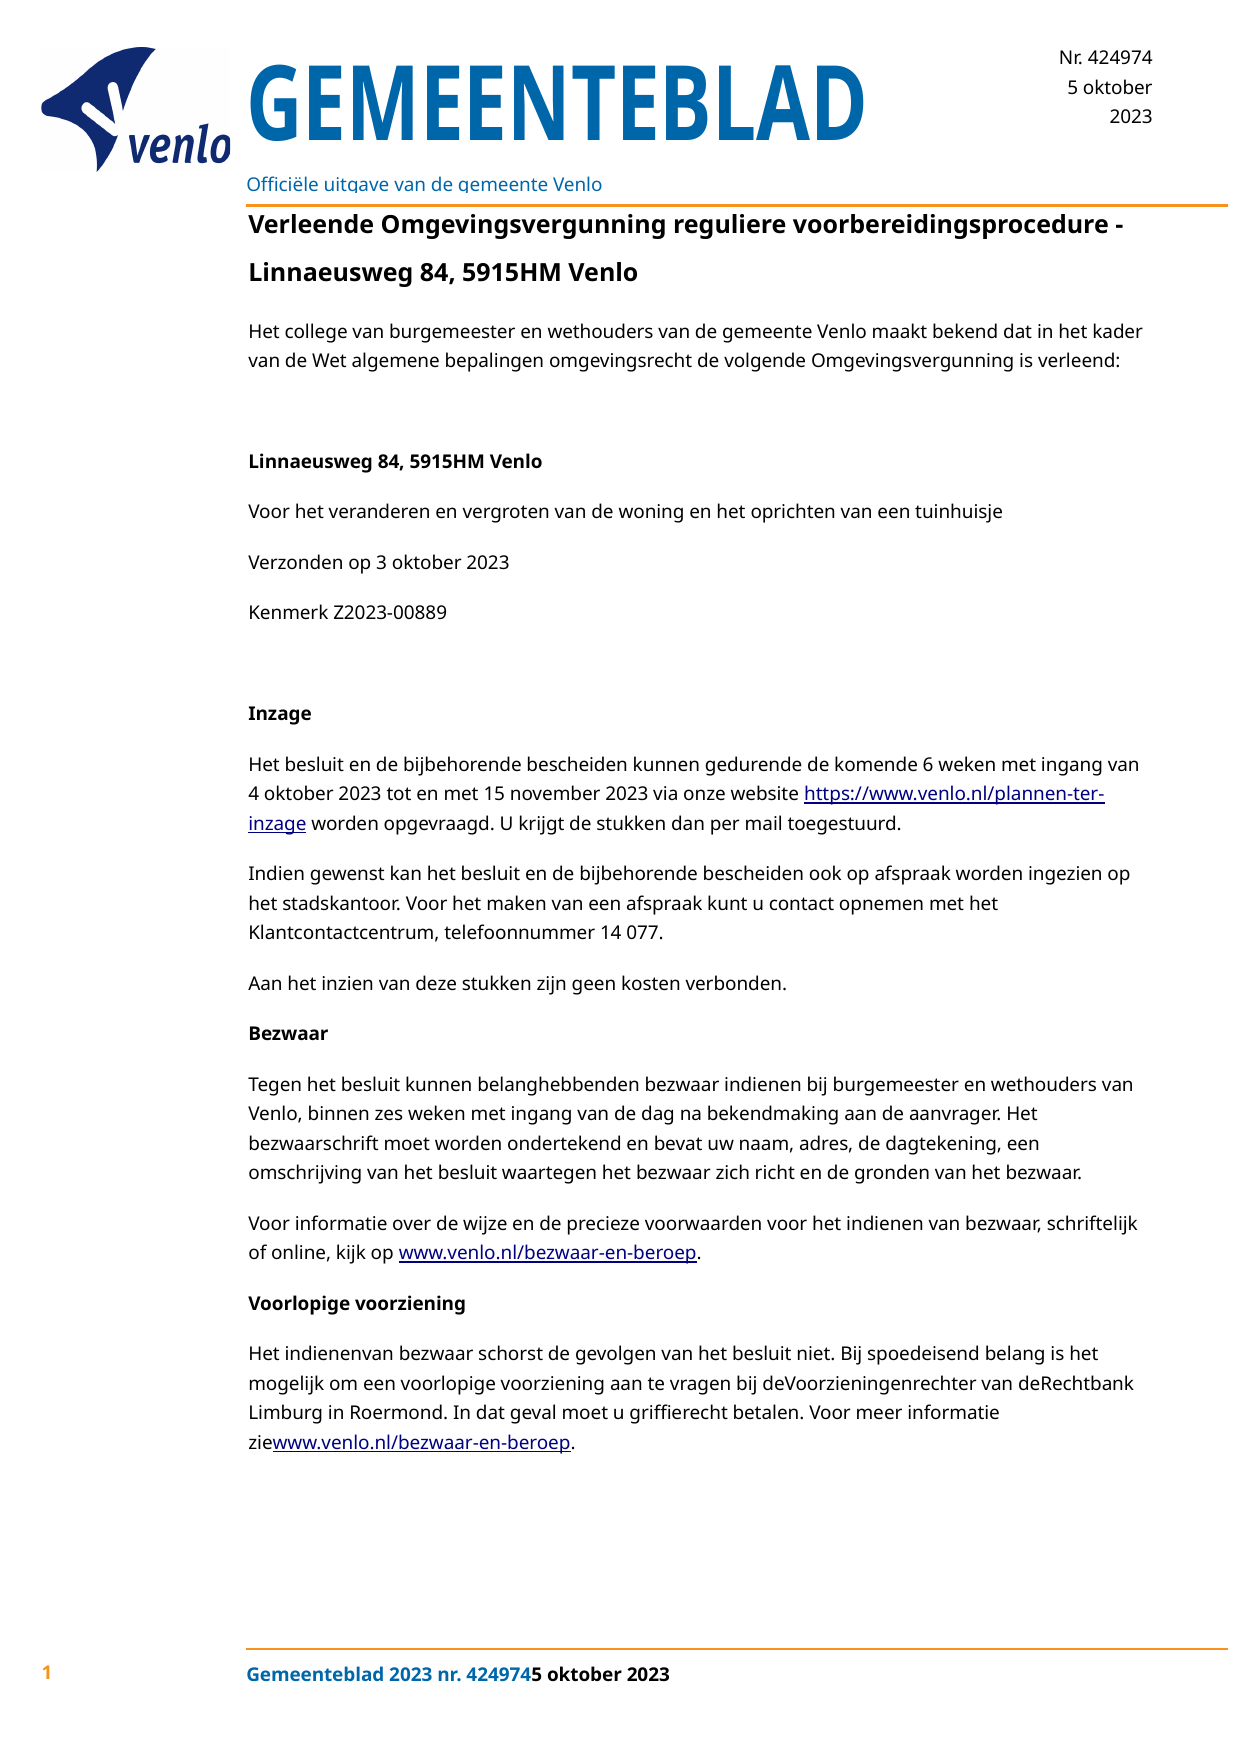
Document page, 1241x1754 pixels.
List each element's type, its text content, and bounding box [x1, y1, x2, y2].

text Tegen het besluit kunnen belanghebbenden bezwaar indienen bij burgemeester en wethouders van Venlo, binnen zes weken met ingang van de dag na bekendmaking aan de aanvrager. Het bezwaarschrift moet worden ondertekend en bevat uw naam, adres, de dagtekening, een omschrijving van het besluit waartegen het bezwaar zich richt en de gronden van het bezwaar. [248, 1071, 1152, 1185]
text Aan het inzien van deze stukken zijn geen kosten verbonden. [248, 970, 1152, 996]
text Bezwaar [248, 1020, 1152, 1046]
text Verleende Omgevingsvergunning reguliere voorbereidingsprocedure - Linnaeusweg 84, 5915HM Venlo [248, 207, 1152, 288]
text Voor het veranderen en vergroten van de woning en het oprichten van een tuinhuisje [248, 499, 1152, 524]
text Het college van burgemeester en wethouders van de gemeente Venlo maakt bekend dat in het kader van de Wet algemene bepalingen omgevingsrecht de volgende Omgevingsvergunning is verleend: [248, 318, 1152, 373]
text Linnaeusweg 84, 5915HM Venlo [248, 448, 1152, 474]
text Verzonden op 3 oktober 2023 [248, 549, 1152, 575]
text Indien gewenst kan het besluit en de bijbehorende bescheiden ook op afspraak worden ingezien op het stadskantoor. Voor het maken van een afspraak kunt u contact opnemen met het Klantcontactcentrum, telefoonnummer 14 077. [248, 860, 1152, 945]
text Het indienenvan bezwaar schorst de gevolgen van het besluit niet. Bij spoedeisend belang is het mogelijk om een voorlopige voorziening aan te vragen bij deVoorzieningenrechter van deRechtbank Limburg in Roermond. In dat geval moet u griffierecht betalen. Voor meer informatie ziewww.venlo.nl/bezwaar-en-beroep. [248, 1340, 1152, 1455]
text Inzage [248, 700, 1152, 726]
picture [41, 47, 231, 172]
text Kenmerk Z2023-00889 [248, 599, 1152, 625]
text Voor informatie over de wijze en de precieze voorwaarden voor het indienen van bezwaar, schriftelijk of online, kijk op www.venlo.nl/bezwaar-en-beroep. [248, 1210, 1152, 1265]
text Het besluit en de bijbehorende bescheiden kunnen gedurende de komende 6 weken met ingang van 4 oktober 2023 tot en met 15 november 2023 via onze website https://www.venlo.nl/plannen-ter-inzage worden opgevraagd. U krijgt de stukken dan per mail toegestuurd. [248, 751, 1152, 836]
text Voorlopige voorziening [248, 1290, 1152, 1316]
